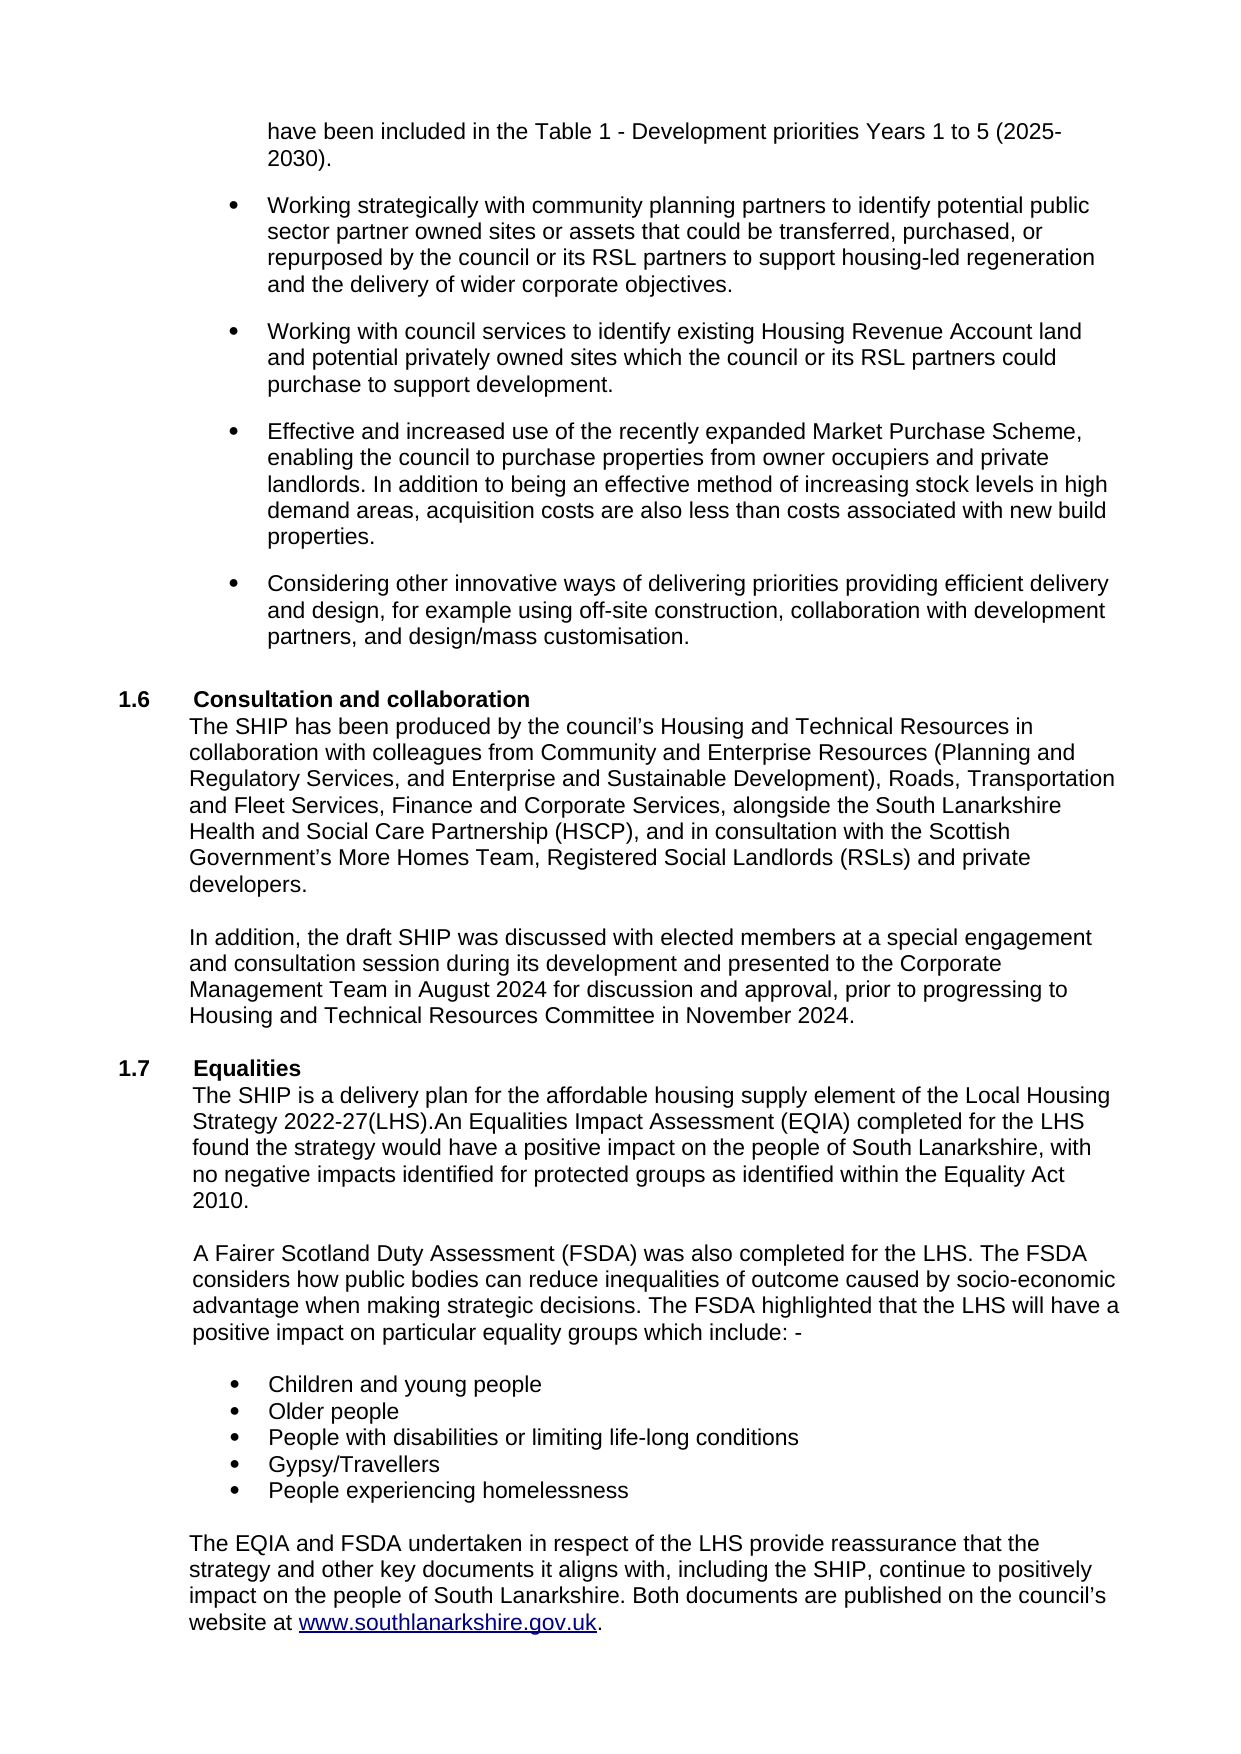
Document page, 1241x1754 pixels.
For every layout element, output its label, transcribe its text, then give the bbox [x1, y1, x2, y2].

list Children and young people [231, 1371, 1122, 1398]
list People experiencing homelessness [231, 1477, 1122, 1503]
list Working strategically with community planning partners to identify potential public sector partner owned sites or assets that could be transferred, purchased, or repurposed by the council or its RSL partners to support housing-led regeneration and the delivery of wider corporate objectives. [229, 192, 1122, 297]
list Older people [231, 1398, 1122, 1424]
text The EQIA and FSDA undertaken in respect of the LHS provide reassurance that the strategy and other key documents it aligns with, including the SHIP, continue to positively impact on the people of South Lanarkshire. Both documents are published on the council’s website at www.southlanarkshire.gov.uk. [189, 1529, 1122, 1635]
subtitle 1.6 Consultation and collaboration [118, 686, 1122, 713]
text In addition, the draft SHIP was discussed with elected members at a special engagement and consultation session during its development and presented to the Corporate Management Team in August 2024 for discussion and approval, prior to progressing to Housing and Technical Resources Committee in November 2024. [189, 923, 1122, 1029]
list Considering other innovative ways of delivering priorities providing efficient delivery and design, for example using off-site construction, collaboration with development partners, and design/mass customisation. [229, 570, 1122, 649]
subtitle 1.7 Equalities [118, 1055, 1122, 1082]
list Effective and increased use of the recently expanded Market Purchase Scheme, enabling the council to purchase properties from owner occupiers and private landlords. In addition to being an effective method of increasing stock levels in high demand areas, acquisition costs are also less than costs associated with new build properties. [229, 418, 1122, 549]
text A Fairer Scotland Duty Assessment (FSDA) was also completed for the LHS. The FSDA considers how public bodies can reduce inequalities of outcome caused by socio-economic advantage when making strategic decisions. The FSDA highlighted that the LHS will have a positive impact on particular equality groups which include: - [192, 1240, 1122, 1345]
list Working with council services to identify existing Housing Revenue Account land and potential privately owned sites which the council or its RSL partners could purchase to support development. [229, 318, 1122, 397]
text The SHIP has been produced by the council’s Housing and Technical Resources in collaboration with colleagues from Community and Enterprise Resources (Planning and Regulatory Services, and Enterprise and Sustainable Development), Roads, Transportation and Fleet Services, Finance and Corporate Services, alongside the South Lanarkshire Health and Social Care Partnership (HSCP), and in consultation with the Scottish Government’s More Homes Team, Registered Social Landlords (RSLs) and private developers. [189, 713, 1122, 897]
text The SHIP is a delivery plan for the affordable housing supply element of the Local Housing Strategy 2022-27(LHS).An Equalities Impact Assessment (EQIA) completed for the LHS found the strategy would have a positive impact on the people of South Lanarkshire, with no negative impacts identified for protected groups as identified within the Equality Act 2010. [192, 1082, 1122, 1213]
list have been included in the Table 1 - Development priorities Years 1 to 5 (2025-2030). [229, 118, 1122, 171]
list Gypsy/Travellers [231, 1451, 1122, 1477]
list People with disabilities or limiting life-long conditions [231, 1424, 1122, 1451]
